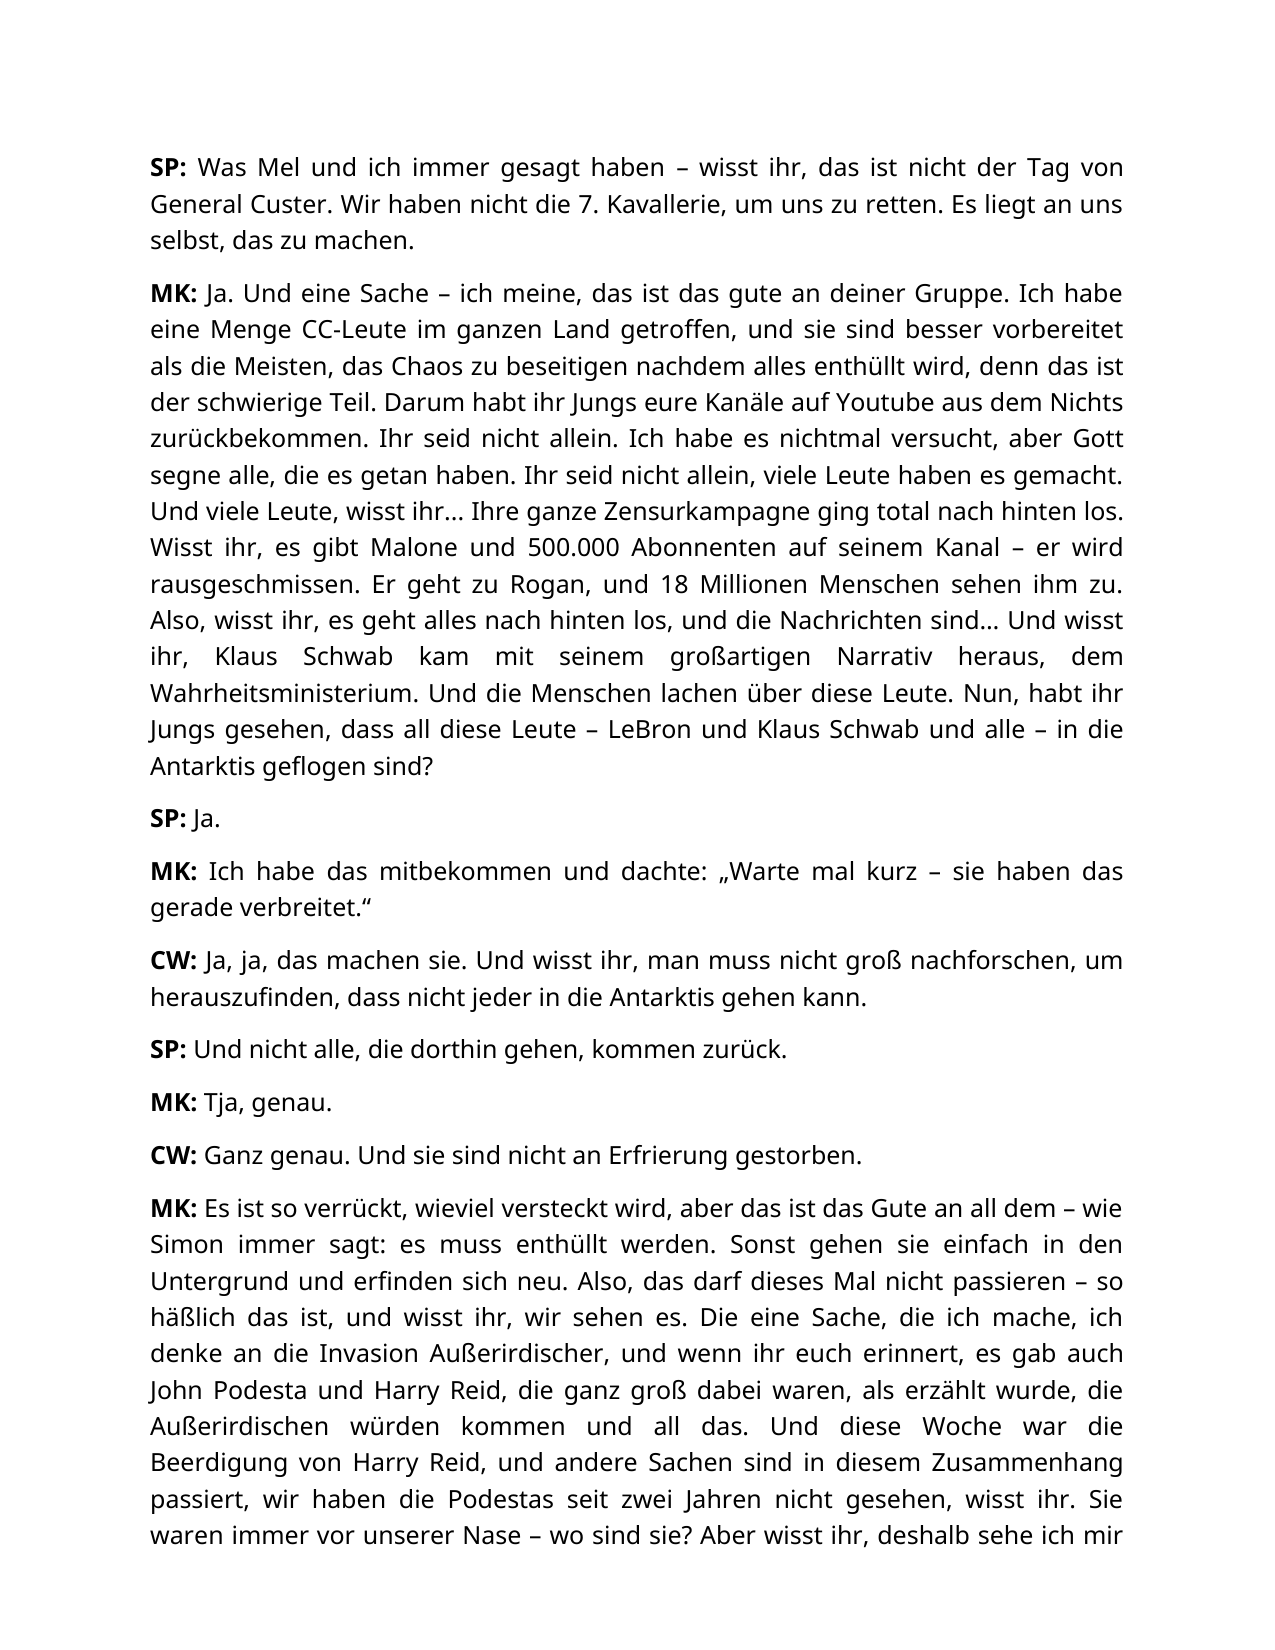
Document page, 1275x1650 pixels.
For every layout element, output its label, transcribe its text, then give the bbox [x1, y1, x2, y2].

text CW: Ganz genau. Und sie sind nicht an Erfrierung gestorben. [150, 1138, 1125, 1172]
text MK: Es ist so verrückt, wieviel versteckt wird, aber das ist das Gute an all dem – wie Simon immer sagt: es muss enthüllt werden. Sonst gehen sie einfach in den Untergrund und erfinden sich neu. Also, das darf dieses Mal nicht passieren – so häßlich das ist, und wisst ihr, wir sehen es. Die eine Sache, die ich mache, ich denke an die Invasion Außerirdischer, und wenn ihr euch erinnert, es gab auch John Podesta und Harry Reid, die ganz groß dabei waren, als erzählt wurde, die Außerirdischen würden kommen und all das. Und diese Woche war die Beerdigung von Harry Reid, und andere Sachen sind in diesem Zusammenhang passiert, wir haben die Podestas seit zwei Jahren nicht gesehen, wisst ihr. Sie waren immer vor unserer Nase – wo sind sie? Aber wisst ihr, deshalb sehe ich mir [150, 1191, 1125, 1552]
text SP: Ja. [150, 801, 1125, 835]
text MK: Tja, genau. [150, 1085, 1125, 1119]
text MK: Ja. Und eine Sache – ich meine, das ist das gute an deiner Gruppe. Ich habe eine Menge CC-Leute im ganzen Land getroffen, und sie sind besser vorbereitet als die Meisten, das Chaos zu beseitigen nachdem alles enthüllt wird, denn das ist der schwierige Teil. Darum habt ihr Jungs eure Kanäle auf Youtube aus dem Nichts zurückbekommen. Ihr seid nicht allein. Ich habe es nichtmal versucht, aber Gott segne alle, die es getan haben. Ihr seid nicht allein, viele Leute haben es gemacht. Und viele Leute, wisst ihr... Ihre ganze Zensurkampagne ging total nach hinten los. Wisst ihr, es gibt Malone und 500.000 Abonnenten auf seinem Kanal – er wird rausgeschmissen. Er geht zu Rogan, und 18 Millionen Menschen sehen ihm zu. Also, wisst ihr, es geht alles nach hinten los, und die Nachrichten sind… Und wisst ihr, Klaus Schwab kam mit seinem großartigen Narrativ heraus, dem Wahrheitsministerium. Und die Menschen lachen über diese Leute. Nun, habt ihr Jungs gesehen, dass all diese Leute – LeBron und Klaus Schwab und alle – in die Antarktis geflogen sind? [150, 276, 1125, 782]
text MK: Ich habe das mitbekommen und dachte: „Warte mal kurz – sie haben das gerade verbreitet.“ [150, 854, 1125, 924]
text SP: Und nicht alle, die dorthin gehen, kommen zurück. [150, 1032, 1125, 1066]
text CW: Ja, ja, das machen sie. Und wisst ihr, man muss nicht groß nachforschen, um herauszufinden, dass nicht jeder in die Antarktis gehen kann. [150, 943, 1125, 1013]
text SP: Was Mel und ich immer gesagt haben – wisst ihr, das ist nicht der Tag von General Custer. Wir haben nicht die 7. Kavallerie, um uns zu retten. Es liegt an uns selbst, das zu machen. [150, 150, 1125, 257]
